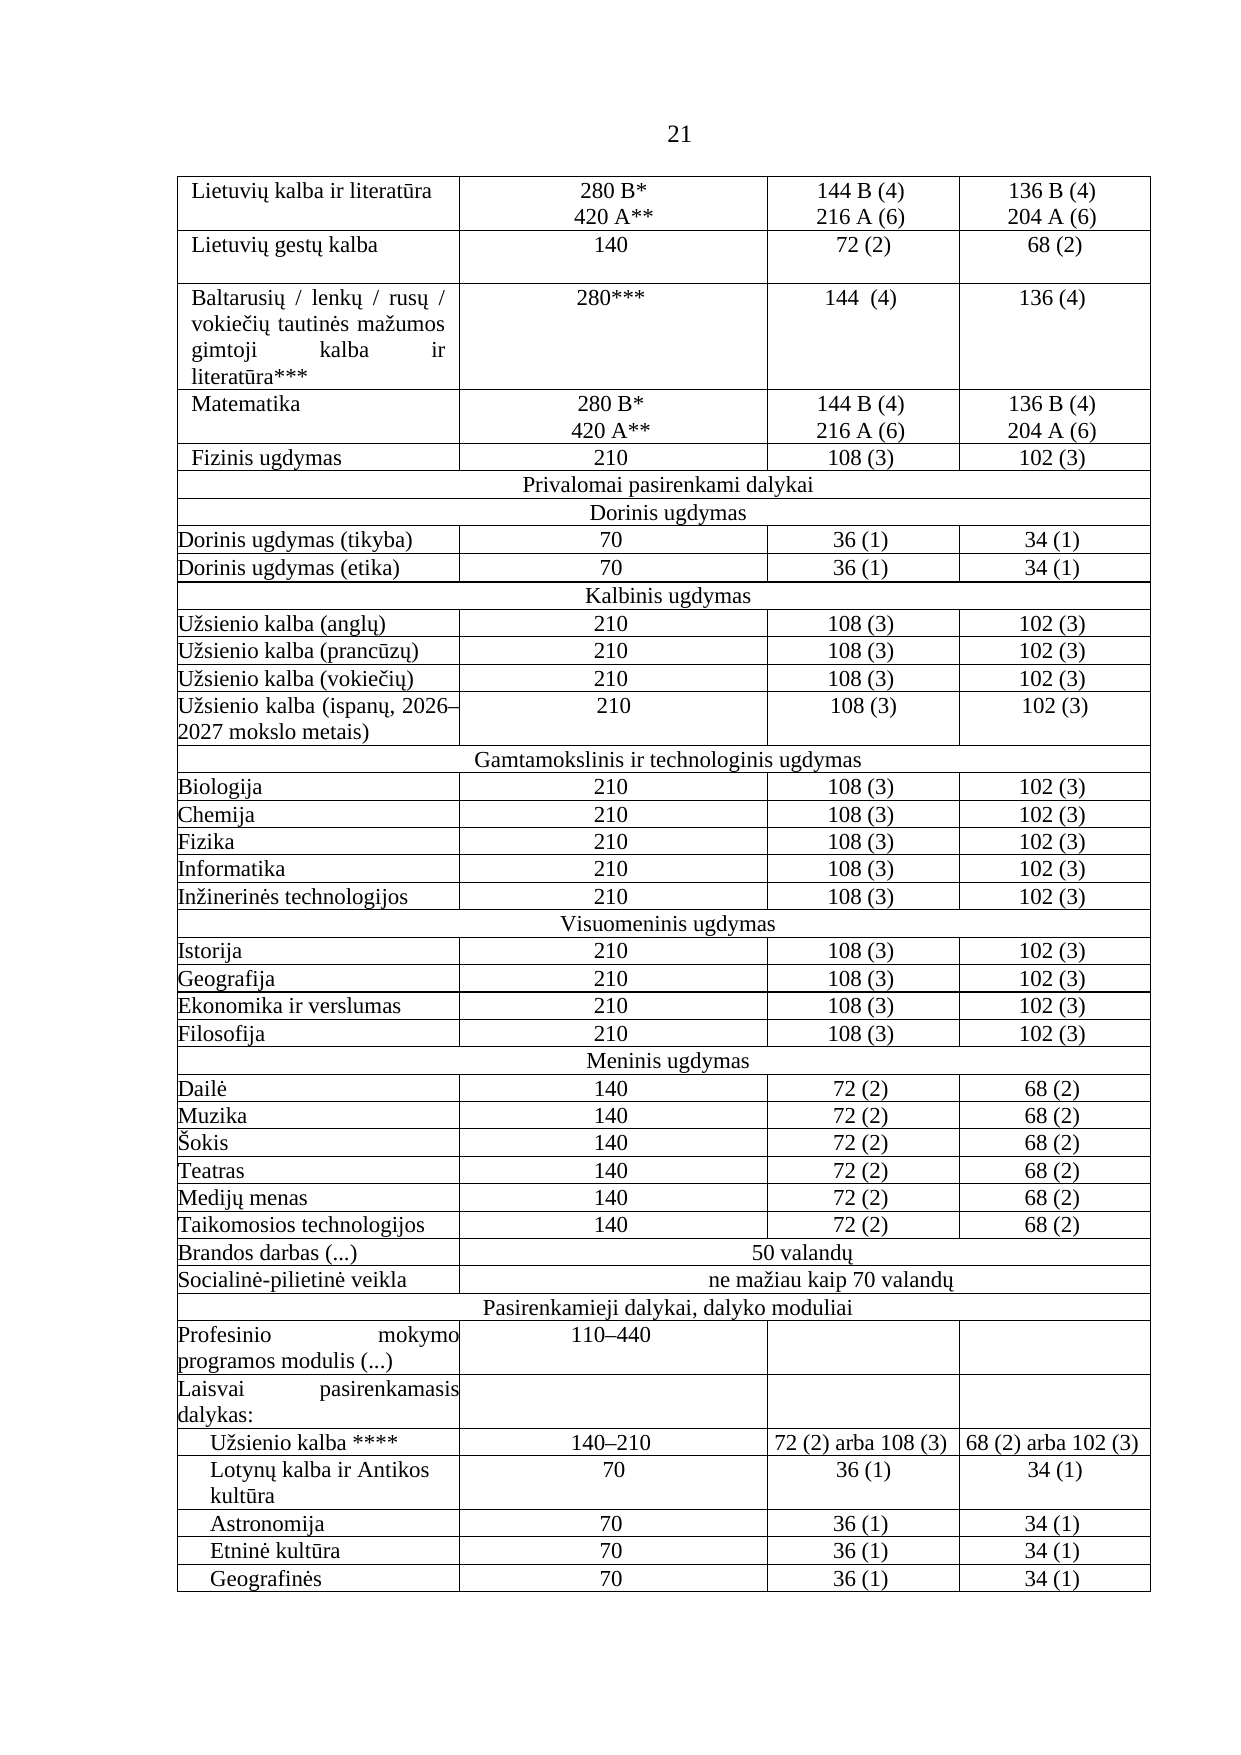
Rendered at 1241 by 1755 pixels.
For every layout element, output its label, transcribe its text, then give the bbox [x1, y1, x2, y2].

table_cell 50 valandų [460, 1239, 1150, 1265]
table_cell 108 (3) [768, 855, 959, 882]
table_cell 108 (3) [768, 828, 959, 854]
table_cell 108 (3) [768, 773, 959, 799]
table_cell 36 (1) [768, 1456, 959, 1509]
table_cell Užsienio kalba (anglų) [178, 610, 459, 636]
table_cell [960, 1375, 1150, 1428]
table_cell 108 (3) [768, 938, 959, 964]
table_cell 210 [460, 993, 767, 1019]
table_cell Dorinis ugdymas [178, 499, 1150, 525]
table_cell 102 (3) [960, 610, 1150, 636]
table_cell Astronomija [178, 1510, 459, 1536]
table_cell Laisvai pasirenkamasis dalykas: [178, 1375, 459, 1428]
table_cell 280 B* 420 A** [460, 177, 767, 230]
table_cell 108 (3) [768, 883, 959, 909]
table_cell Lietuvių gestų kalba [178, 231, 459, 283]
table_cell 70 [460, 1456, 767, 1509]
table_cell 70 [460, 1565, 767, 1591]
table_cell Dorinis ugdymas (tikyba) [178, 526, 459, 553]
table_cell 72 (2) [768, 1212, 959, 1238]
table_cell 108 (3) [768, 637, 959, 664]
table_cell Užsienio kalba (ispanų, 2026–2027 mokslo metais) [178, 692, 459, 745]
table_cell Geografija [178, 965, 459, 991]
table_cell 144 (4) [768, 284, 959, 389]
table_cell 102 (3) [960, 965, 1150, 991]
table_cell 72 (2) [768, 1184, 959, 1211]
table_cell 68 (2) [960, 1129, 1150, 1156]
table_cell 102 (3) [960, 828, 1150, 854]
table_cell Socialinė-pilietinė veikla [178, 1266, 459, 1293]
table_cell 34 (1) [960, 1510, 1150, 1536]
table_cell Fizinis ugdymas [178, 444, 459, 470]
table_cell Chemija [178, 801, 459, 827]
table_cell 36 (1) [768, 1510, 959, 1536]
table_cell 36 (1) [768, 526, 959, 553]
table_cell 210 [460, 444, 767, 470]
table_cell Inžinerinės technologijos [178, 883, 459, 909]
table_cell 102 (3) [960, 801, 1150, 827]
table_cell Biologija [178, 773, 459, 799]
table_cell Brandos darbas (...) [178, 1239, 459, 1265]
table_cell Dorinis ugdymas (etika) [178, 554, 459, 581]
table_cell 140 [460, 1102, 767, 1128]
table_cell Lietuvių kalba ir literatūra [178, 177, 459, 230]
table_cell 70 [460, 526, 767, 553]
table_cell Istorija [178, 938, 459, 964]
table_cell 102 (3) [960, 444, 1150, 470]
table_cell 102 (3) [960, 773, 1150, 799]
table_cell 140 [460, 1129, 767, 1156]
table_cell Gamtamokslinis ir technologinis ugdymas [178, 746, 1150, 772]
table_cell 140 [460, 231, 767, 283]
table_cell 110–440 [460, 1321, 767, 1374]
table_cell 70 [460, 1510, 767, 1536]
table_cell 72 (2) [768, 1129, 959, 1156]
table_cell 210 [460, 883, 767, 909]
table_cell Užsienio kalba (vokiečių) [178, 665, 459, 691]
table_cell Lotynų kalba ir Antikos kultūra [178, 1456, 459, 1509]
table_cell 140 [460, 1075, 767, 1101]
table_cell 34 (1) [960, 526, 1150, 553]
table_cell Meninis ugdymas [178, 1047, 1150, 1073]
table_cell 34 (1) [960, 554, 1150, 581]
table_cell Šokis [178, 1129, 459, 1156]
table_cell 108 (3) [768, 444, 959, 470]
table_cell 102 (3) [960, 883, 1150, 909]
table_cell Teatras [178, 1157, 459, 1183]
table_cell 210 [460, 665, 767, 691]
table_cell Filosofija [178, 1020, 459, 1046]
table_cell 140 [460, 1184, 767, 1211]
table_cell 70 [460, 1537, 767, 1563]
table_cell Medijų menas [178, 1184, 459, 1211]
table_cell Fizika [178, 828, 459, 854]
table_cell 34 (1) [960, 1537, 1150, 1563]
table_cell 144 B (4) 216 A (6) [768, 390, 959, 443]
table_cell 102 (3) [960, 1020, 1150, 1046]
table_cell 102 (3) [960, 855, 1150, 882]
table_cell 108 (3) [768, 801, 959, 827]
table_cell 70 [460, 554, 767, 581]
table_cell 210 [460, 773, 767, 799]
table_cell 280 B* 420 A** [460, 390, 767, 443]
table_cell Pasirenkamieji dalykai, dalyko moduliai [178, 1294, 1150, 1320]
table_cell 34 (1) [960, 1456, 1150, 1509]
table_cell Ekonomika ir verslumas [178, 993, 459, 1019]
table_cell 108 (3) [768, 692, 959, 745]
table_cell Dailė [178, 1075, 459, 1101]
table_cell 108 (3) [768, 665, 959, 691]
table_cell Visuomeninis ugdymas [178, 910, 1150, 937]
table_cell 68 (2) [960, 1075, 1150, 1101]
table_cell 68 (2) [960, 1157, 1150, 1183]
table_cell [960, 1321, 1150, 1374]
table_cell 68 (2) arba 102 (3) [960, 1429, 1150, 1455]
table_cell 102 (3) [960, 665, 1150, 691]
table_cell 72 (2) [768, 1157, 959, 1183]
table_cell 108 (3) [768, 965, 959, 991]
table_cell 210 [460, 855, 767, 882]
table_cell 210 [460, 610, 767, 636]
table_cell 108 (3) [768, 1020, 959, 1046]
table_cell 72 (2) [768, 231, 959, 283]
table_cell Muzika [178, 1102, 459, 1128]
table_cell Taikomosios technologijos [178, 1212, 459, 1238]
table_cell 136 B (4) 204 A (6) [960, 390, 1150, 443]
table_cell Užsienio kalba (prancūzų) [178, 637, 459, 664]
table_cell 140 [460, 1212, 767, 1238]
table_cell 280*** [460, 284, 767, 389]
table_cell 108 (3) [768, 610, 959, 636]
table_cell 140–210 [460, 1429, 767, 1455]
table_cell 102 (3) [960, 938, 1150, 964]
table_cell Profesinio mokymo programos modulis (...) [178, 1321, 459, 1374]
table_cell 72 (2) [768, 1075, 959, 1101]
table_cell 136 B (4) 204 A (6) [960, 177, 1150, 230]
table_cell 102 (3) [960, 993, 1150, 1019]
table_cell 210 [460, 965, 767, 991]
table_cell 108 (3) [768, 993, 959, 1019]
table_cell 140 [460, 1157, 767, 1183]
table_cell 210 [460, 938, 767, 964]
table_cell Užsienio kalba **** [178, 1429, 459, 1455]
table_cell 72 (2) arba 108 (3) [768, 1429, 959, 1455]
table_cell Informatika [178, 855, 459, 882]
table_cell 102 (3) [960, 692, 1150, 745]
table_cell [768, 1375, 959, 1428]
table_cell 136 (4) [960, 284, 1150, 389]
table_cell [768, 1321, 959, 1374]
table_cell 68 (2) [960, 1102, 1150, 1128]
table_cell 36 (1) [768, 1537, 959, 1563]
table_cell Geografinės [178, 1565, 459, 1591]
table_cell Matematika [178, 390, 459, 443]
table_cell 68 (2) [960, 1212, 1150, 1238]
table_cell ne mažiau kaip 70 valandų [460, 1266, 1150, 1293]
table_cell 68 (2) [960, 1184, 1150, 1211]
table_cell [460, 1375, 767, 1428]
table_cell 68 (2) [960, 231, 1150, 283]
table_cell 102 (3) [960, 637, 1150, 664]
table_cell 36 (1) [768, 554, 959, 581]
table_cell 210 [460, 637, 767, 664]
table_cell 210 [460, 1020, 767, 1046]
table_cell 34 (1) [960, 1565, 1150, 1591]
table_cell 72 (2) [768, 1102, 959, 1128]
table_cell Baltarusių / lenkų / rusų / vokiečių tautinės mažumos gimtoji kalba ir literatūra*** [178, 284, 459, 389]
table_cell 36 (1) [768, 1565, 959, 1591]
table_cell 210 [460, 801, 767, 827]
table_cell 144 B (4) 216 A (6) [768, 177, 959, 230]
table_cell Privalomai pasirenkami dalykai [178, 471, 1150, 498]
table_cell Etninė kultūra [178, 1537, 459, 1563]
table_cell 210 [460, 828, 767, 854]
table_cell 210 [460, 692, 767, 745]
table_cell Kalbinis ugdymas [178, 583, 1150, 609]
